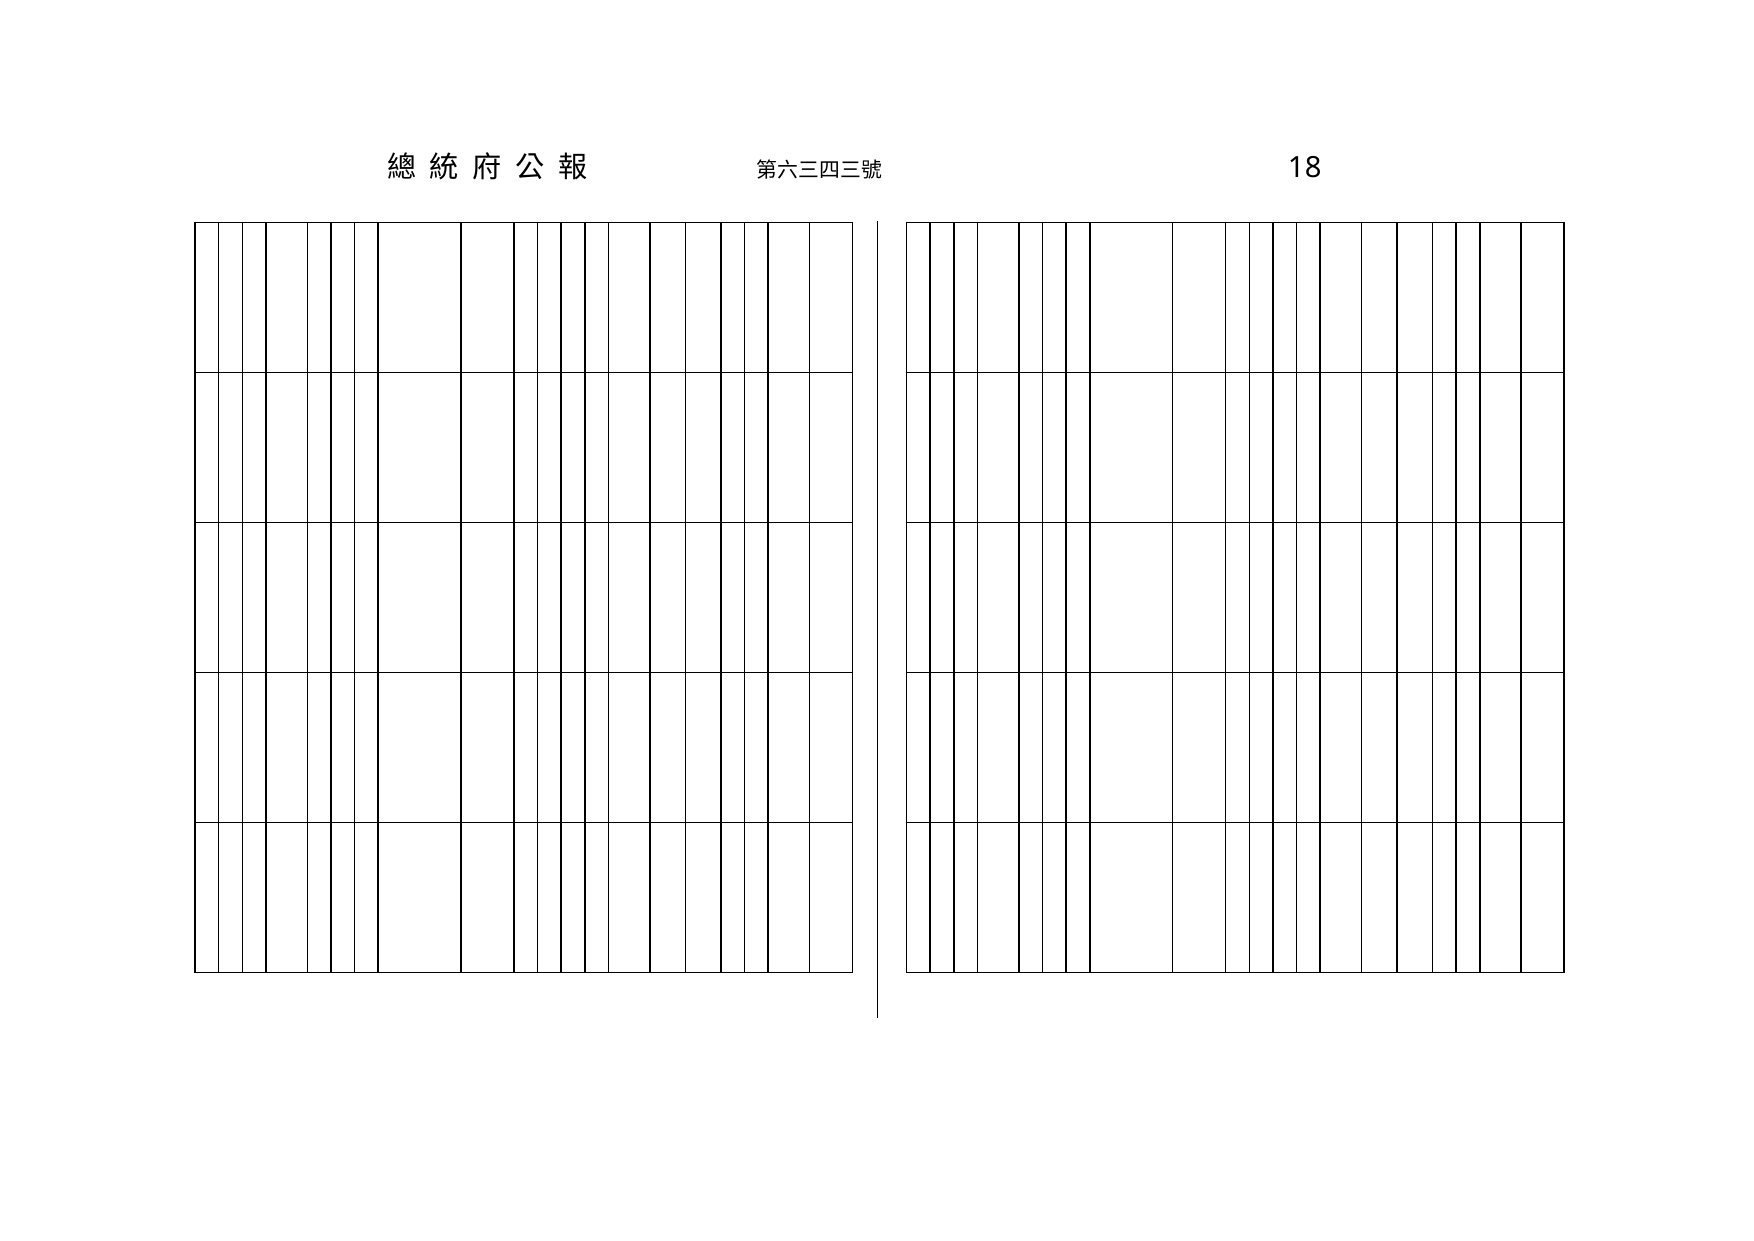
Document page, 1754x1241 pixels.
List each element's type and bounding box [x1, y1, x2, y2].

table_cell [462, 823, 513, 972]
table_cell [515, 523, 537, 672]
table_cell [562, 823, 584, 972]
table_cell [1043, 523, 1065, 672]
table_cell [515, 823, 537, 972]
table_cell [196, 373, 218, 522]
table_cell [1321, 373, 1361, 522]
table_cell [1274, 673, 1296, 822]
table_cell [1020, 223, 1042, 372]
table_cell [609, 823, 649, 972]
table_cell [810, 823, 852, 972]
table_cell [955, 223, 977, 372]
table_cell [651, 223, 685, 372]
table_cell [722, 373, 744, 522]
table_cell [308, 673, 330, 822]
table_cell [769, 223, 809, 372]
table_cell [219, 223, 242, 372]
table_cell [1067, 223, 1089, 372]
table_cell [1522, 823, 1563, 972]
table_cell [745, 523, 767, 672]
table_cell [538, 523, 560, 672]
table_cell [562, 523, 584, 672]
table_cell [219, 823, 242, 972]
table_cell [931, 373, 953, 522]
table_cell [1481, 223, 1520, 372]
table_cell [267, 373, 307, 522]
table_cell [955, 673, 977, 822]
table_cell [955, 373, 977, 522]
table_cell [810, 523, 852, 672]
table_cell [769, 373, 809, 522]
table_cell [332, 373, 354, 522]
table_cell [810, 673, 852, 822]
table_cell [332, 223, 354, 372]
table_cell [267, 673, 307, 822]
table_cell [379, 373, 460, 522]
table_cell [1457, 373, 1479, 522]
table_cell [955, 823, 977, 972]
table_cell [1481, 673, 1520, 822]
table_cell [651, 823, 685, 972]
table_cell [1321, 223, 1361, 372]
table_cell [1020, 523, 1042, 672]
table_cell [745, 223, 767, 372]
table_cell [1398, 373, 1432, 522]
table_cell [1457, 223, 1479, 372]
table_cell [1091, 373, 1172, 522]
table_cell [379, 673, 460, 822]
table_cell [332, 823, 354, 972]
table_cell [686, 373, 720, 522]
table_cell [379, 223, 460, 372]
table_cell [1173, 223, 1225, 372]
table_cell [769, 523, 809, 672]
table_cell [978, 823, 1018, 972]
table_cell [1173, 823, 1225, 972]
table_cell [1457, 523, 1479, 672]
table_cell [769, 673, 809, 822]
table_cell [931, 673, 953, 822]
table_cell [562, 223, 584, 372]
table_cell [1522, 223, 1563, 372]
table_cell [722, 523, 744, 672]
table_cell [586, 223, 608, 372]
table_cell [1226, 823, 1249, 972]
table_cell [1274, 223, 1296, 372]
table_cell [586, 823, 608, 972]
table_cell [562, 673, 584, 822]
table_cell [1433, 373, 1455, 522]
table_cell [1091, 223, 1172, 372]
table_cell [1226, 673, 1249, 822]
table_cell [308, 373, 330, 522]
table_cell [1297, 373, 1319, 522]
table_cell [1274, 823, 1296, 972]
table_cell [538, 373, 560, 522]
table_cell [196, 523, 218, 672]
table_cell [609, 373, 649, 522]
table_cell [1226, 523, 1249, 672]
table_cell [1321, 523, 1361, 672]
table_cell [769, 823, 809, 972]
table_cell [355, 523, 377, 672]
table_cell [515, 223, 537, 372]
table_cell [1297, 673, 1319, 822]
table_cell [1173, 373, 1225, 522]
table_cell [978, 523, 1018, 672]
table_cell [196, 823, 218, 972]
table_cell [586, 373, 608, 522]
table_cell [379, 523, 460, 672]
table_cell [1091, 523, 1172, 672]
table_cell [1481, 373, 1520, 522]
table_cell [1043, 223, 1065, 372]
table_cell [219, 523, 242, 672]
table_cell [219, 373, 242, 522]
table_cell [907, 223, 929, 372]
table_cell [379, 823, 460, 972]
table_cell [722, 223, 744, 372]
table_cell [1481, 523, 1520, 672]
table_cell [1362, 673, 1396, 822]
table_cell [196, 673, 218, 822]
table_cell [745, 823, 767, 972]
table_cell [1250, 523, 1272, 672]
table_cell [1297, 823, 1319, 972]
table_cell [651, 523, 685, 672]
table_cell [355, 673, 377, 822]
table_cell [1043, 673, 1065, 822]
table_cell [1020, 823, 1042, 972]
table_cell [609, 673, 649, 822]
table_cell [1067, 373, 1089, 522]
table_cell [686, 523, 720, 672]
table_cell [308, 823, 330, 972]
table_cell [1433, 223, 1455, 372]
table_cell [332, 523, 354, 672]
table_cell [1067, 823, 1089, 972]
table_cell [609, 523, 649, 672]
table_cell [978, 673, 1018, 822]
table_cell [609, 223, 649, 372]
table_cell [955, 523, 977, 672]
table_cell [1321, 823, 1361, 972]
table_cell [1522, 673, 1563, 822]
table_cell [1250, 673, 1272, 822]
table_cell [1362, 373, 1396, 522]
table_cell [1020, 373, 1042, 522]
table_cell [1522, 523, 1563, 672]
table_cell [651, 373, 685, 522]
table_cell [907, 523, 929, 672]
table_cell [907, 823, 929, 972]
table_cell [931, 223, 953, 372]
table_cell [686, 223, 720, 372]
table_cell [1433, 823, 1455, 972]
table_cell [978, 223, 1018, 372]
table_cell [1522, 373, 1563, 522]
table_cell [1020, 673, 1042, 822]
table_cell [1250, 373, 1272, 522]
table_cell [1398, 523, 1432, 672]
table_cell [1274, 523, 1296, 672]
table_cell [1433, 673, 1455, 822]
table_cell [931, 523, 953, 672]
table_cell [515, 373, 537, 522]
table_cell [745, 373, 767, 522]
table_cell [1067, 673, 1089, 822]
table_cell [462, 223, 513, 372]
table_cell [462, 373, 513, 522]
table_cell [1398, 223, 1432, 372]
table_cell [462, 673, 513, 822]
table_cell [686, 823, 720, 972]
table_cell [1226, 223, 1249, 372]
table_cell [651, 673, 685, 822]
table_cell [1433, 523, 1455, 672]
table_cell [1173, 673, 1225, 822]
table_cell [722, 823, 744, 972]
table_cell [1067, 523, 1089, 672]
table_cell [267, 223, 307, 372]
table_cell [1297, 223, 1319, 372]
table_cell [907, 673, 929, 822]
table_cell [355, 223, 377, 372]
table_cell [267, 523, 307, 672]
table_cell [267, 823, 307, 972]
table_cell [1043, 373, 1065, 522]
table_cell [686, 673, 720, 822]
table_cell [1091, 823, 1172, 972]
table_cell [1457, 823, 1479, 972]
table_cell [1362, 223, 1396, 372]
table_cell [978, 373, 1018, 522]
table_cell [1091, 673, 1172, 822]
table_cell [1250, 223, 1272, 372]
table_cell [1481, 823, 1520, 972]
table_cell [355, 373, 377, 522]
table_cell [722, 673, 744, 822]
table_cell [1362, 523, 1396, 672]
table_cell [243, 373, 265, 522]
table_cell [745, 673, 767, 822]
table_cell [1274, 373, 1296, 522]
table_cell [1398, 823, 1432, 972]
table_cell [810, 373, 852, 522]
table_cell [243, 673, 265, 822]
table_cell [562, 373, 584, 522]
table_cell [1457, 673, 1479, 822]
table_cell [538, 673, 560, 822]
table_cell [1297, 523, 1319, 672]
table_cell [243, 823, 265, 972]
table_cell [1250, 823, 1272, 972]
table_cell [586, 523, 608, 672]
table_cell [907, 373, 929, 522]
table_cell [810, 223, 852, 372]
table_cell [1043, 823, 1065, 972]
table_cell [515, 673, 537, 822]
table_cell [538, 823, 560, 972]
table_cell [219, 673, 242, 822]
table_cell [538, 223, 560, 372]
table_cell [332, 673, 354, 822]
table_cell [308, 523, 330, 672]
table_cell [931, 823, 953, 972]
table_cell [462, 523, 513, 672]
table_cell [196, 223, 218, 372]
table_cell [1226, 373, 1249, 522]
table_cell [243, 523, 265, 672]
table_cell [308, 223, 330, 372]
table_cell [586, 673, 608, 822]
table_cell [1398, 673, 1432, 822]
table_cell [243, 223, 265, 372]
table_cell [355, 823, 377, 972]
table_cell [1321, 673, 1361, 822]
table_cell [1173, 523, 1225, 672]
table_cell [1362, 823, 1396, 972]
